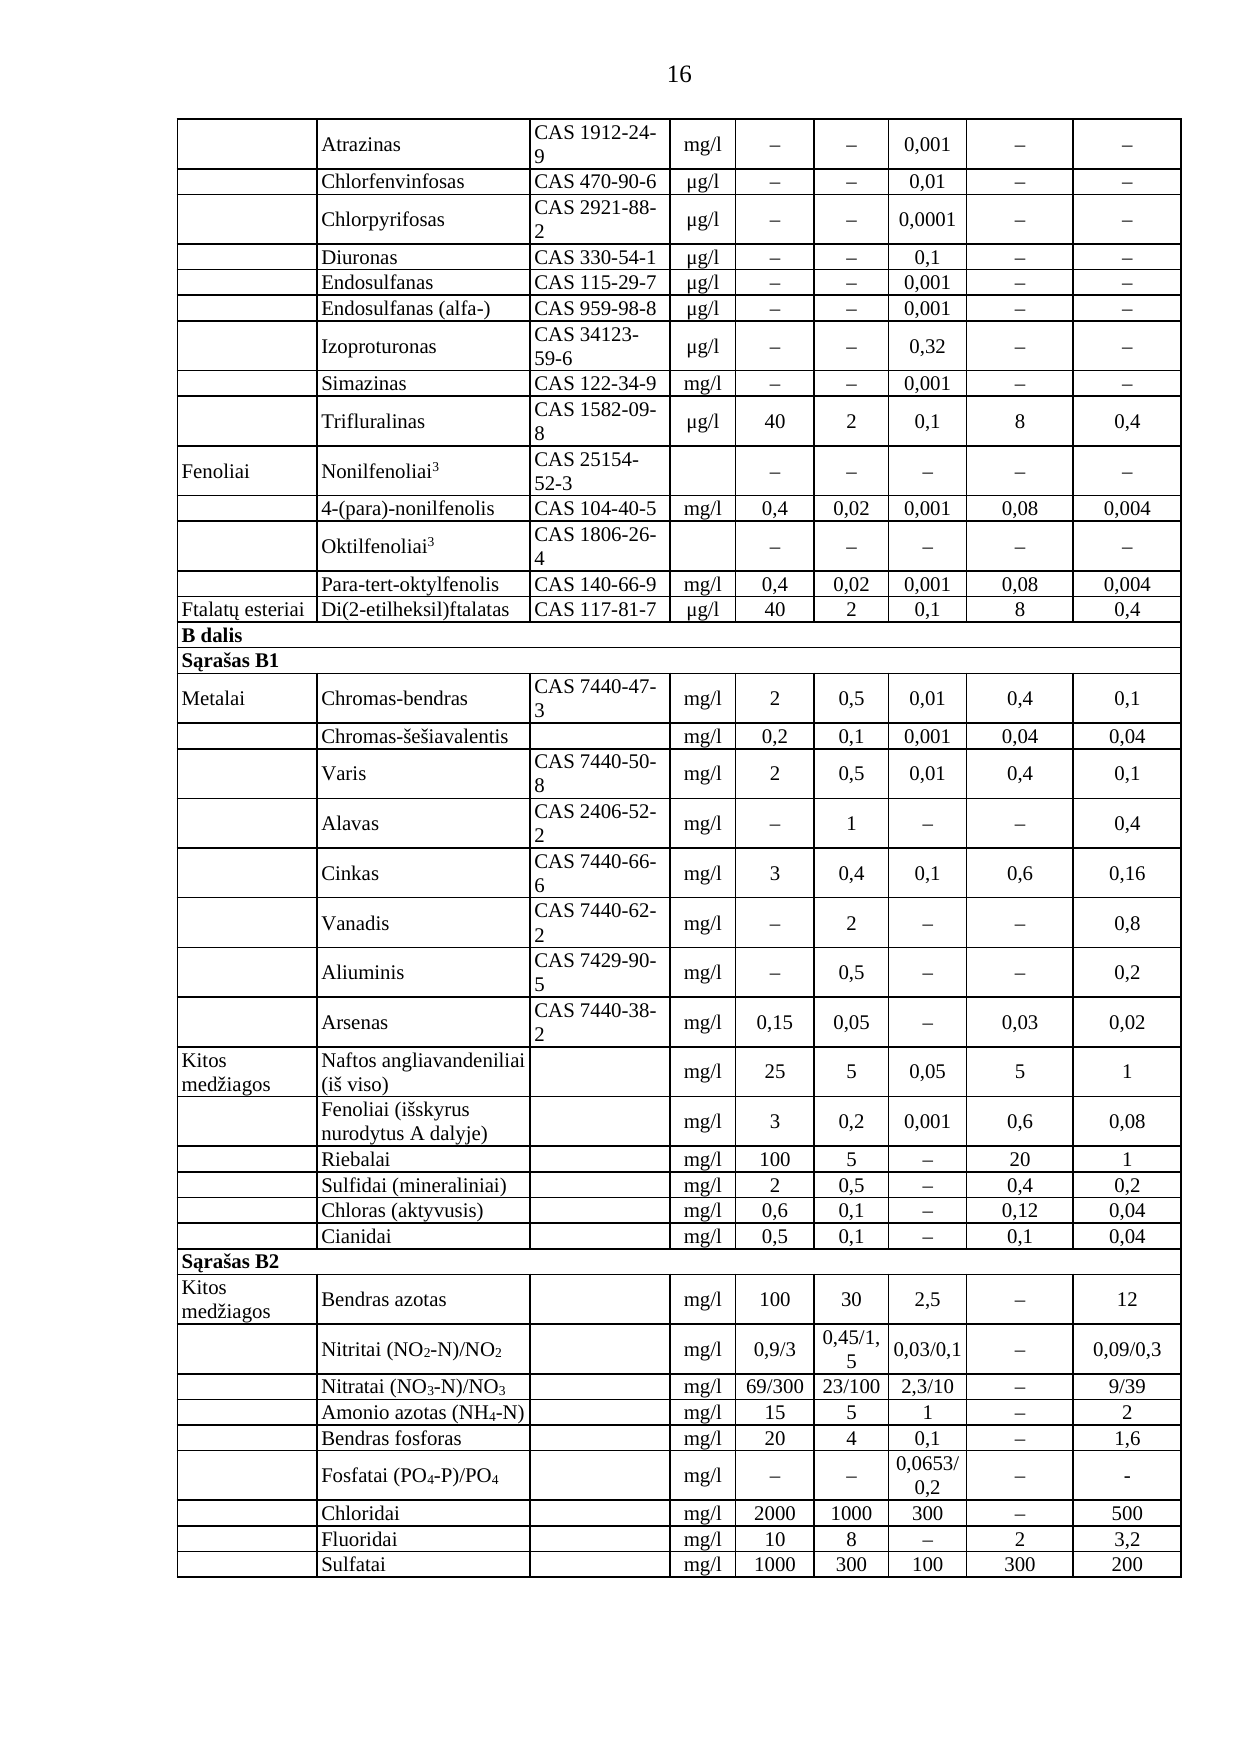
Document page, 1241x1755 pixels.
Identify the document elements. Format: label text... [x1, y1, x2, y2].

table_cell Nonilfenoliai3 [318, 447, 529, 495]
table_cell 2 [815, 397, 888, 445]
table_cell [531, 1048, 669, 1096]
table_cell Metalai [178, 674, 316, 722]
table_cell mg/l [671, 1451, 735, 1499]
table_cell – [736, 948, 813, 996]
table_cell 0,1 [962, 597, 966, 621]
table_cell mg/l [731, 1552, 735, 1576]
table_cell [178, 522, 316, 570]
table_cell 0,03/0,1 [889, 1325, 966, 1373]
table_cell – [884, 245, 888, 269]
table_cell – [736, 1451, 813, 1499]
table_cell [531, 1275, 669, 1323]
table_cell [671, 447, 735, 495]
table_cell mg/l [671, 1275, 735, 1323]
table_cell 0,5 [815, 948, 888, 996]
table_cell 8 [967, 397, 1072, 445]
table_cell 0,1 [884, 1198, 888, 1222]
table_cell 0,01 [962, 170, 966, 193]
table_cell 5 [815, 1048, 888, 1096]
table_cell 0,001 [889, 1097, 966, 1145]
table_cell 4 [884, 1426, 888, 1450]
table_cell 3 [736, 1097, 813, 1145]
table_cell 20 [967, 1147, 971, 1171]
table_cell 12 [1074, 1275, 1180, 1323]
table_cell 0,05 [815, 998, 888, 1046]
table_cell mg/l [671, 1325, 735, 1373]
table_cell mg/l [671, 799, 735, 847]
table_cell mg/l [731, 1400, 735, 1424]
table_cell μg/l [731, 270, 735, 294]
table_cell mg/l [731, 1426, 735, 1450]
table_cell – [1074, 195, 1180, 243]
table_cell 0,08 [967, 572, 971, 596]
table_cell 0,01 [889, 750, 966, 797]
table_cell mg/l [731, 371, 735, 395]
table_cell [531, 1097, 669, 1145]
table_cell mg/l [671, 750, 735, 797]
table_cell – [889, 948, 966, 996]
table_cell 5 [967, 1048, 1072, 1096]
table_cell – [967, 948, 1072, 996]
table_cell 0,02 [1074, 998, 1180, 1046]
table_cell – [884, 270, 888, 294]
table_cell [178, 397, 316, 445]
table_cell – [815, 522, 888, 570]
table_cell – [815, 447, 888, 495]
table_cell – [1074, 322, 1180, 370]
table_cell mg/l [731, 1224, 735, 1248]
table_cell Chromas-bendras [318, 674, 529, 722]
table_cell μg/l [671, 322, 735, 370]
table_cell 30 [815, 1275, 888, 1323]
table_cell 0,02 [884, 572, 888, 596]
table_cell μg/l [671, 397, 735, 445]
table_cell 8 [884, 1527, 888, 1551]
table_cell – [967, 296, 971, 320]
table_cell 0,08 [967, 496, 971, 520]
table_cell 300 [884, 1552, 888, 1576]
table_cell 0,01 [889, 674, 966, 722]
table_cell – [962, 1527, 966, 1551]
table_cell 0,12 [967, 1198, 971, 1222]
table_cell – [736, 898, 813, 947]
table_cell 100 [736, 1275, 813, 1323]
table_cell 0,15 [736, 998, 813, 1046]
table_cell – [884, 170, 888, 193]
table_cell 0,16 [1074, 849, 1180, 897]
table_cell 0,1 [889, 397, 966, 445]
table_cell 100 [962, 1552, 966, 1576]
table_cell Izoproturonas [318, 322, 529, 370]
table_cell 0,1 [962, 1426, 966, 1450]
table_cell – [815, 1451, 888, 1499]
table_cell – [962, 1173, 966, 1197]
table_cell mg/l [671, 948, 735, 996]
table_cell – [889, 447, 966, 495]
table_cell [178, 1097, 316, 1145]
table_cell – [889, 799, 966, 847]
table_cell 0,1 [884, 1224, 888, 1248]
table_cell 1 [1074, 1048, 1180, 1096]
table_cell – [736, 120, 813, 168]
table_cell 2 [736, 750, 813, 797]
table_cell Oktilfenoliai3 [318, 522, 529, 570]
table_cell 0,02 [884, 496, 888, 520]
table_cell 300 [962, 1501, 966, 1525]
table_cell Fenoliai [178, 447, 316, 495]
table_cell Atrazinas [318, 120, 529, 168]
table_cell – [736, 522, 813, 570]
table_cell – [736, 322, 813, 370]
table_cell mg/l [671, 674, 735, 722]
table_cell – [1074, 447, 1180, 495]
table_cell μg/l [731, 170, 735, 193]
table_cell mg/l [671, 998, 735, 1046]
table_cell 0,6 [967, 849, 1072, 897]
table_cell Cinkas [318, 849, 529, 897]
table_cell 5 [884, 1400, 888, 1424]
table_cell 3 [736, 849, 813, 897]
table_cell 0,1 [1074, 674, 1180, 722]
table_cell – [967, 1426, 971, 1450]
table_cell 1 [962, 1400, 966, 1424]
table_cell 0,4 [967, 1173, 971, 1197]
table_cell mg/l [731, 724, 735, 748]
table_cell 2 [815, 898, 888, 947]
table_cell 0,08 [1074, 1097, 1180, 1145]
table_cell [178, 799, 316, 847]
table_cell mg/l [731, 496, 735, 520]
table_cell 0,1 [962, 245, 966, 269]
table_cell mg/l [731, 1198, 735, 1222]
table_cell Chlorpyrifosas [318, 195, 529, 243]
table_cell – [736, 447, 813, 495]
table_cell mg/l [731, 572, 735, 596]
table_cell – [962, 1147, 966, 1171]
table_cell – [967, 170, 971, 193]
table_cell – [815, 195, 888, 243]
table_cell μg/l [731, 245, 735, 269]
table_cell 0,4 [1074, 397, 1180, 445]
table_cell – [962, 1224, 966, 1248]
table_cell – [884, 296, 888, 320]
table_cell Aliuminis [318, 948, 529, 996]
table_cell – [1074, 522, 1180, 570]
table_cell mg/l [671, 849, 735, 897]
table_cell 0,5 [815, 750, 888, 797]
table_cell – [967, 322, 1072, 370]
table_cell [178, 948, 316, 996]
table_cell – [889, 522, 966, 570]
table_cell 0,8 [1074, 898, 1180, 947]
table_cell mg/l [731, 1147, 735, 1171]
table_cell [178, 750, 316, 797]
table_cell mg/l [731, 1501, 735, 1525]
table_cell – [736, 195, 813, 243]
table_cell 2 [736, 674, 813, 722]
table_cell – [967, 898, 1072, 947]
table_cell [178, 195, 316, 243]
table_cell 2 [967, 1527, 971, 1551]
table_cell 8 [967, 597, 971, 621]
table_cell mg/l [671, 1097, 735, 1145]
table_cell μg/l [671, 195, 735, 243]
table_cell 0,5 [815, 674, 888, 722]
table_cell – [967, 1400, 971, 1424]
table_cell – [967, 245, 971, 269]
table_cell 0,4 [967, 674, 1072, 722]
table_cell mg/l [671, 898, 735, 947]
table_cell – [967, 447, 1072, 495]
table_cell μg/l [731, 597, 735, 621]
table_cell – [967, 1325, 1072, 1373]
table_cell – [967, 120, 1072, 168]
table_cell – [967, 1501, 971, 1525]
table_cell [178, 322, 316, 370]
table_cell – [967, 1451, 1072, 1499]
table_cell – [967, 522, 1072, 570]
table_cell Arsenas [318, 998, 529, 1046]
table_cell 5 [884, 1147, 888, 1171]
table_cell [178, 849, 316, 897]
table_cell 2,5 [889, 1275, 966, 1323]
table_cell 2 [884, 597, 888, 621]
table_cell Fosfatai (PO4-P)/PO4 [318, 1451, 529, 1499]
table_cell [178, 998, 316, 1046]
table_cell [178, 898, 316, 947]
table_cell 1 [815, 799, 888, 847]
table_cell 0,6 [967, 1097, 1072, 1145]
table_cell [178, 1325, 316, 1373]
table_cell 25 [736, 1048, 813, 1096]
table_cell – [967, 799, 1072, 847]
table_cell [671, 522, 735, 570]
table_cell 0,1 [889, 849, 966, 897]
table_cell [531, 1451, 669, 1499]
table_cell – [1074, 120, 1180, 168]
table_cell 1000 [884, 1501, 888, 1525]
table_cell 0,1 [1074, 750, 1180, 797]
table_cell Vanadis [318, 898, 529, 947]
table_cell 0,4 [815, 849, 888, 897]
table_cell mg/l [731, 1527, 735, 1551]
table_cell mg/l [731, 1375, 735, 1398]
table_cell – [967, 371, 971, 395]
table_cell – [967, 195, 1072, 243]
table_cell – [815, 120, 888, 168]
table_cell Nitritai (NO2-N)/NO2 [318, 1325, 529, 1373]
table_cell 0,2 [1074, 948, 1180, 996]
table_cell 0,1 [967, 1224, 971, 1248]
table_cell – [967, 1275, 1072, 1323]
table_cell 0,05 [889, 1048, 966, 1096]
table_cell 0,5 [884, 1173, 888, 1197]
table_cell μg/l [731, 296, 735, 320]
table_cell – [884, 371, 888, 395]
table_cell 300 [967, 1552, 971, 1576]
table_cell - [1074, 1451, 1180, 1499]
table_cell Varis [318, 750, 529, 797]
table_cell – [967, 270, 971, 294]
table_cell [178, 1451, 316, 1499]
table_cell 0,9/3 [736, 1325, 813, 1373]
table_cell 0,04 [967, 724, 971, 748]
table_cell – [815, 322, 888, 370]
table_cell Trifluralinas [318, 397, 529, 445]
table_cell [531, 1325, 669, 1373]
table_cell 0,001 [889, 120, 966, 168]
table_cell Alavas [318, 799, 529, 847]
table_cell – [889, 998, 966, 1046]
table_cell Bendras azotas [318, 1275, 529, 1323]
table_cell – [962, 1198, 966, 1222]
table_cell 0,4 [1074, 799, 1180, 847]
table_cell 0,0001 [889, 195, 966, 243]
table_cell mg/l [731, 1173, 735, 1197]
table_cell mg/l [671, 120, 735, 168]
table_cell [178, 120, 316, 168]
table_cell 40 [736, 397, 813, 445]
table_cell 0,32 [889, 322, 966, 370]
table_cell 0,09/0,3 [1074, 1325, 1180, 1373]
table_cell 0,45/1,5 [884, 1325, 888, 1373]
table_cell – [736, 799, 813, 847]
table_cell 0,4 [967, 750, 1072, 797]
table_cell 0,2 [815, 1097, 888, 1145]
table_cell – [967, 1375, 971, 1398]
table_cell mg/l [671, 1048, 735, 1096]
table_cell 0,1 [884, 724, 888, 748]
table_cell 0,03 [967, 998, 1072, 1046]
table_cell – [889, 898, 966, 947]
